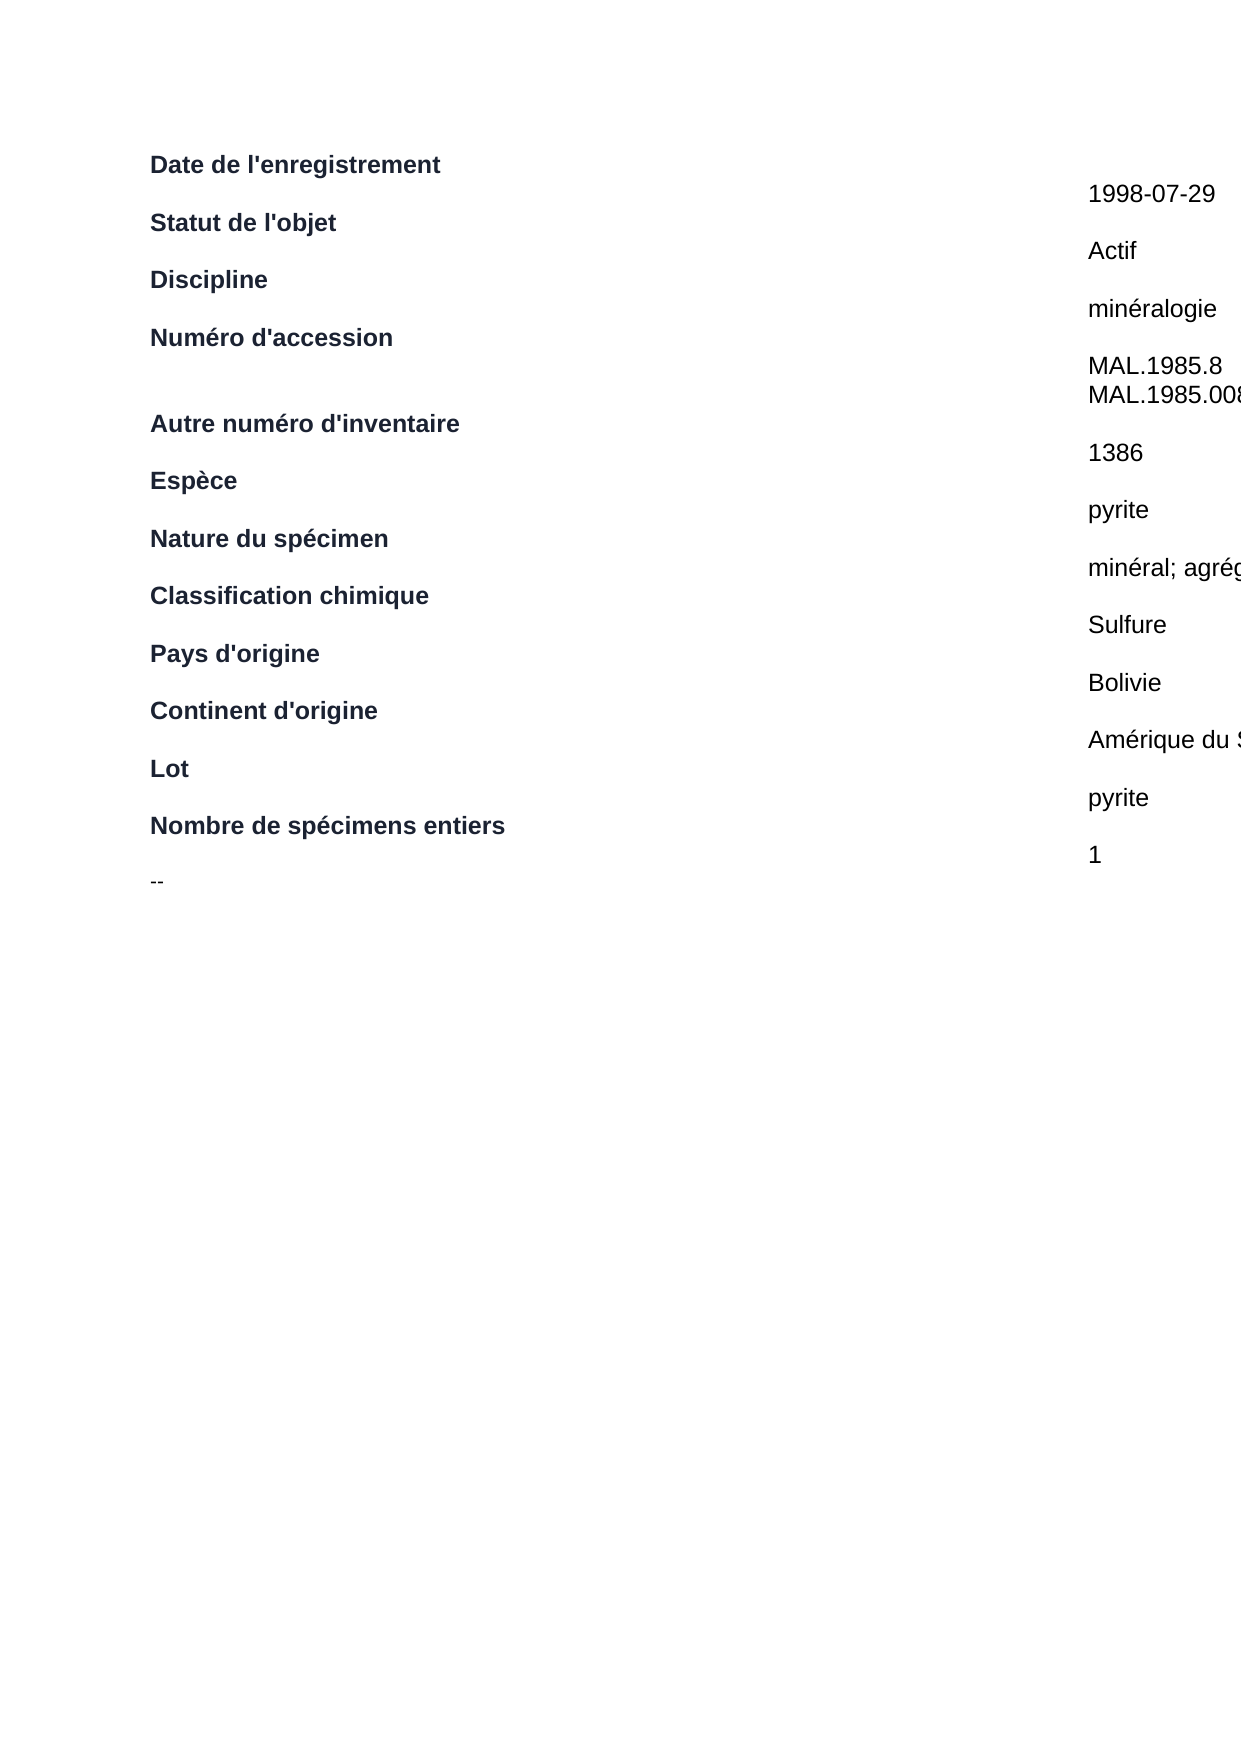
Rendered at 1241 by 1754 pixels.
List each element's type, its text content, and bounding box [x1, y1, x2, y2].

text 1386 [1088, 437, 1240, 466]
text Bolivie [1088, 667, 1240, 696]
text Continent d'origine [150, 696, 1090, 725]
text pyrite [1088, 495, 1240, 524]
text Sulfure [1088, 610, 1240, 639]
text minéral; agrégat; cristal [1088, 552, 1240, 581]
text 1 [1088, 840, 1240, 869]
text -- [150, 869, 1090, 893]
text Date de l'enregistrement [150, 150, 1090, 179]
text 1998-07-29 [1088, 179, 1240, 207]
text Lot [150, 754, 1090, 782]
text Classification chimique [150, 581, 1090, 610]
text MAL.1985.008 [1088, 380, 1240, 409]
text Pays d'origine [150, 639, 1090, 667]
text Nature du spécimen [150, 524, 1090, 552]
text Espèce [150, 466, 1090, 495]
text MAL.1985.8 [1088, 351, 1240, 380]
text pyrite [1088, 782, 1240, 811]
text Statut de l'objet [150, 207, 1090, 236]
text Autre numéro d'inventaire [150, 409, 1090, 437]
text Numéro d'accession [150, 322, 1090, 351]
text Actif [1088, 236, 1240, 265]
text Discipline [150, 265, 1090, 294]
text minéralogie [1088, 294, 1240, 322]
text Amérique du Sud [1088, 725, 1240, 754]
text Nombre de spécimens entiers [150, 811, 1090, 840]
